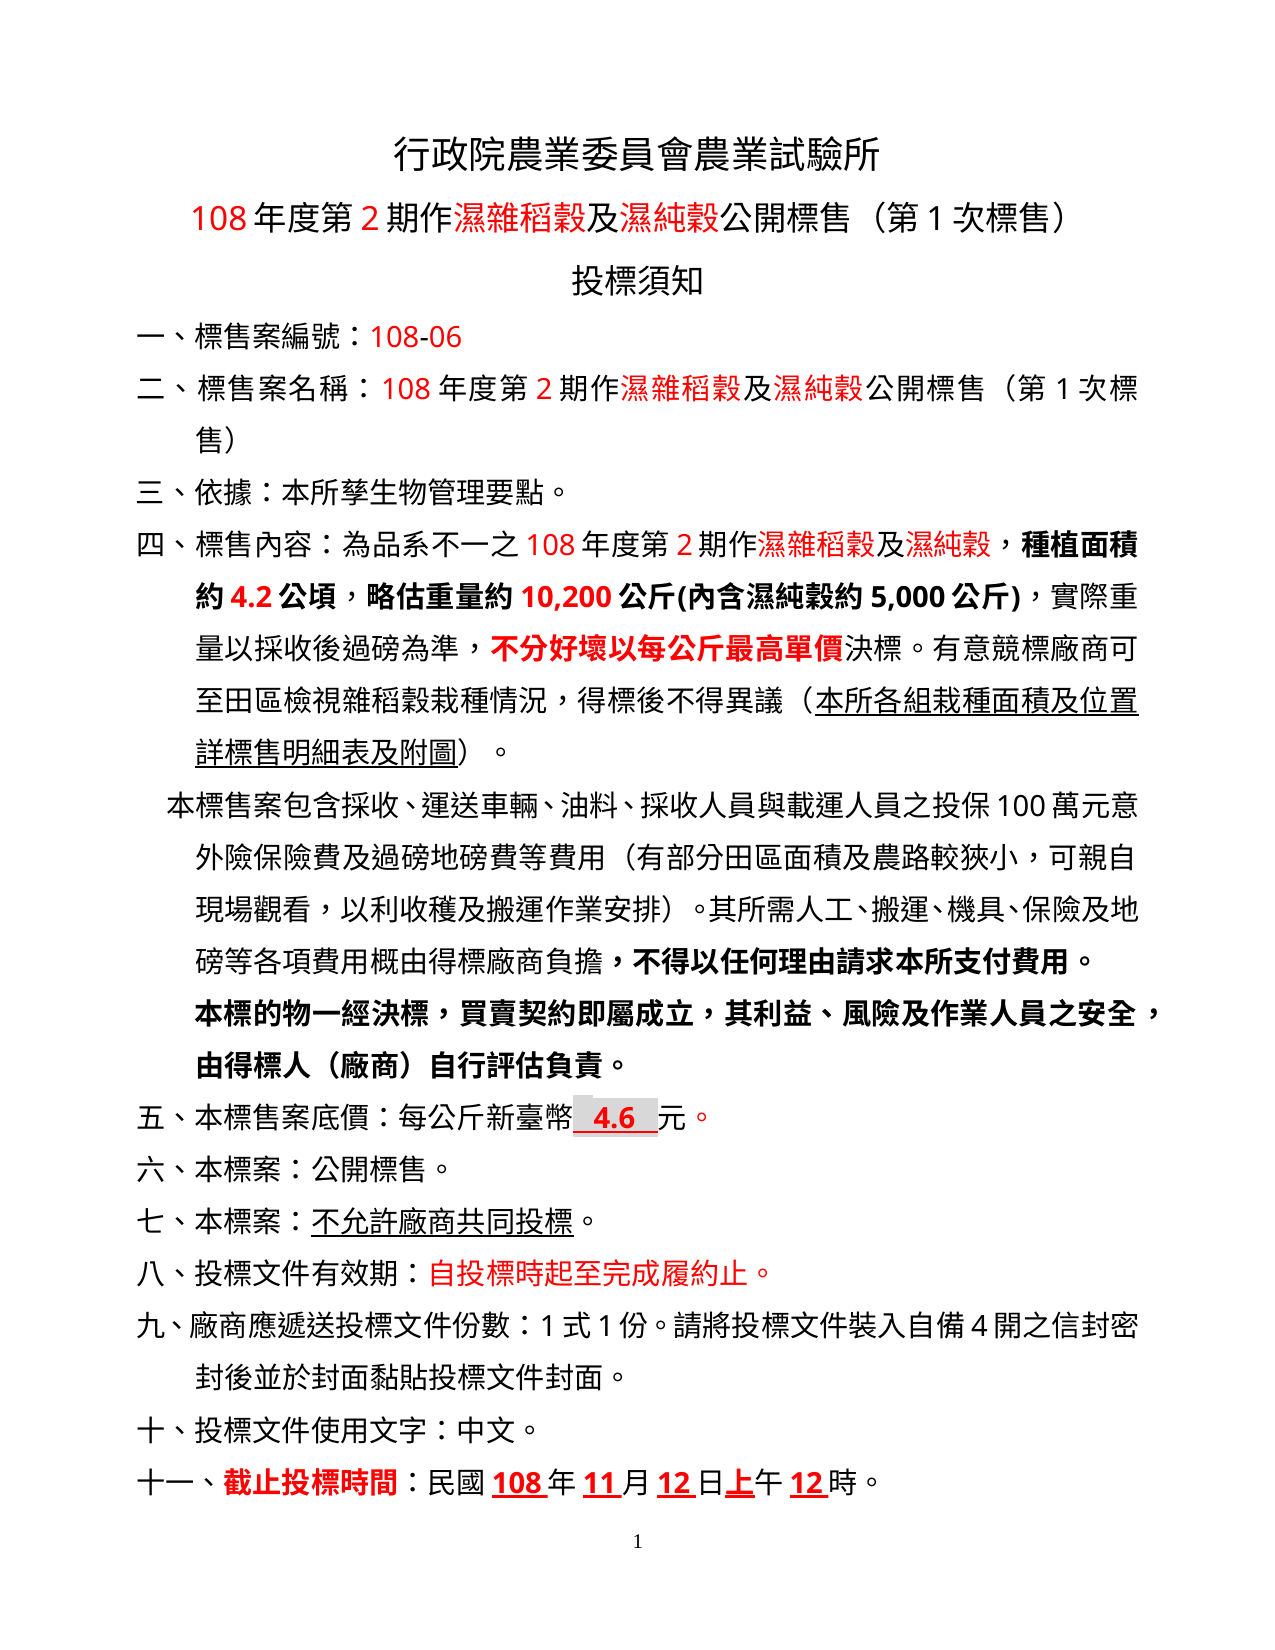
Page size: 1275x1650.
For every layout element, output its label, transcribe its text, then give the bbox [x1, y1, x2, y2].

text 五、本標售案底價：每公斤新臺幣 4.6 元。 [136, 1087, 1139, 1139]
text 本標售案包含採收、運送車輛、油料、採收人員與載運人員之投保100萬元意外險保險費及過磅地磅費等費用（有部分田區面積及農路較狹小，可親自現場觀看，以利收穫及搬運作業安排）。其所需人工、搬運、機具、保險及地磅等各項費用概由得標廠商負擔，不得以任何理由請求本所支付費用。 [136, 774, 1139, 983]
text 本標的物一經決標，買賣契約即屬成立，其利益、風險及作業人員之安全，由得標人（廠商）自行評估負責。 [194, 983, 1139, 1087]
text 十、投標文件使用文字：中文。 [136, 1399, 1139, 1451]
text 九、廠商應遞送投標文件份數：1式1份。請將投標文件裝入自備4開之信封密封後並於封面黏貼投標文件封面。 [136, 1295, 1139, 1399]
text 八、投標文件有效期：自投標時起至完成履約止。 [136, 1243, 1139, 1295]
text 行政院農業委員會農業試驗所 [136, 118, 1139, 181]
text 四、標售內容：為品系不一之108年度第2期作濕雜稻穀及濕純穀，種植面積約4.2公頃，略估重量約10,200公斤(內含濕純穀約5,000公斤)，實際重量以採收後過磅為準，不分好壞以每公斤最高單價決標。有意競標廠商可至田區檢視雜稻穀栽種情況，得標後不得異議（本所各組栽種面積及位置詳標售明細表及附圖）。 [136, 514, 1139, 774]
text 六、本標案：公開標售。 [136, 1139, 1139, 1191]
text 七、本標案：不允許廠商共同投標。 [136, 1191, 1139, 1243]
text 二、標售案名稱：108年度第2期作濕雜稻穀及濕純穀公開標售（第1次標售） [136, 358, 1139, 462]
text 投標須知 [136, 243, 1139, 306]
text 三、依據：本所孳生物管理要點。 [136, 462, 1139, 514]
text 一、標售案編號：108-06 [136, 306, 1139, 358]
text 十一、截止投標時間：民國108年11月12日上午12時。 [136, 1451, 1139, 1503]
text 108年度第2期作濕雜稻穀及濕純穀公開標售（第1次標售） [136, 181, 1139, 243]
